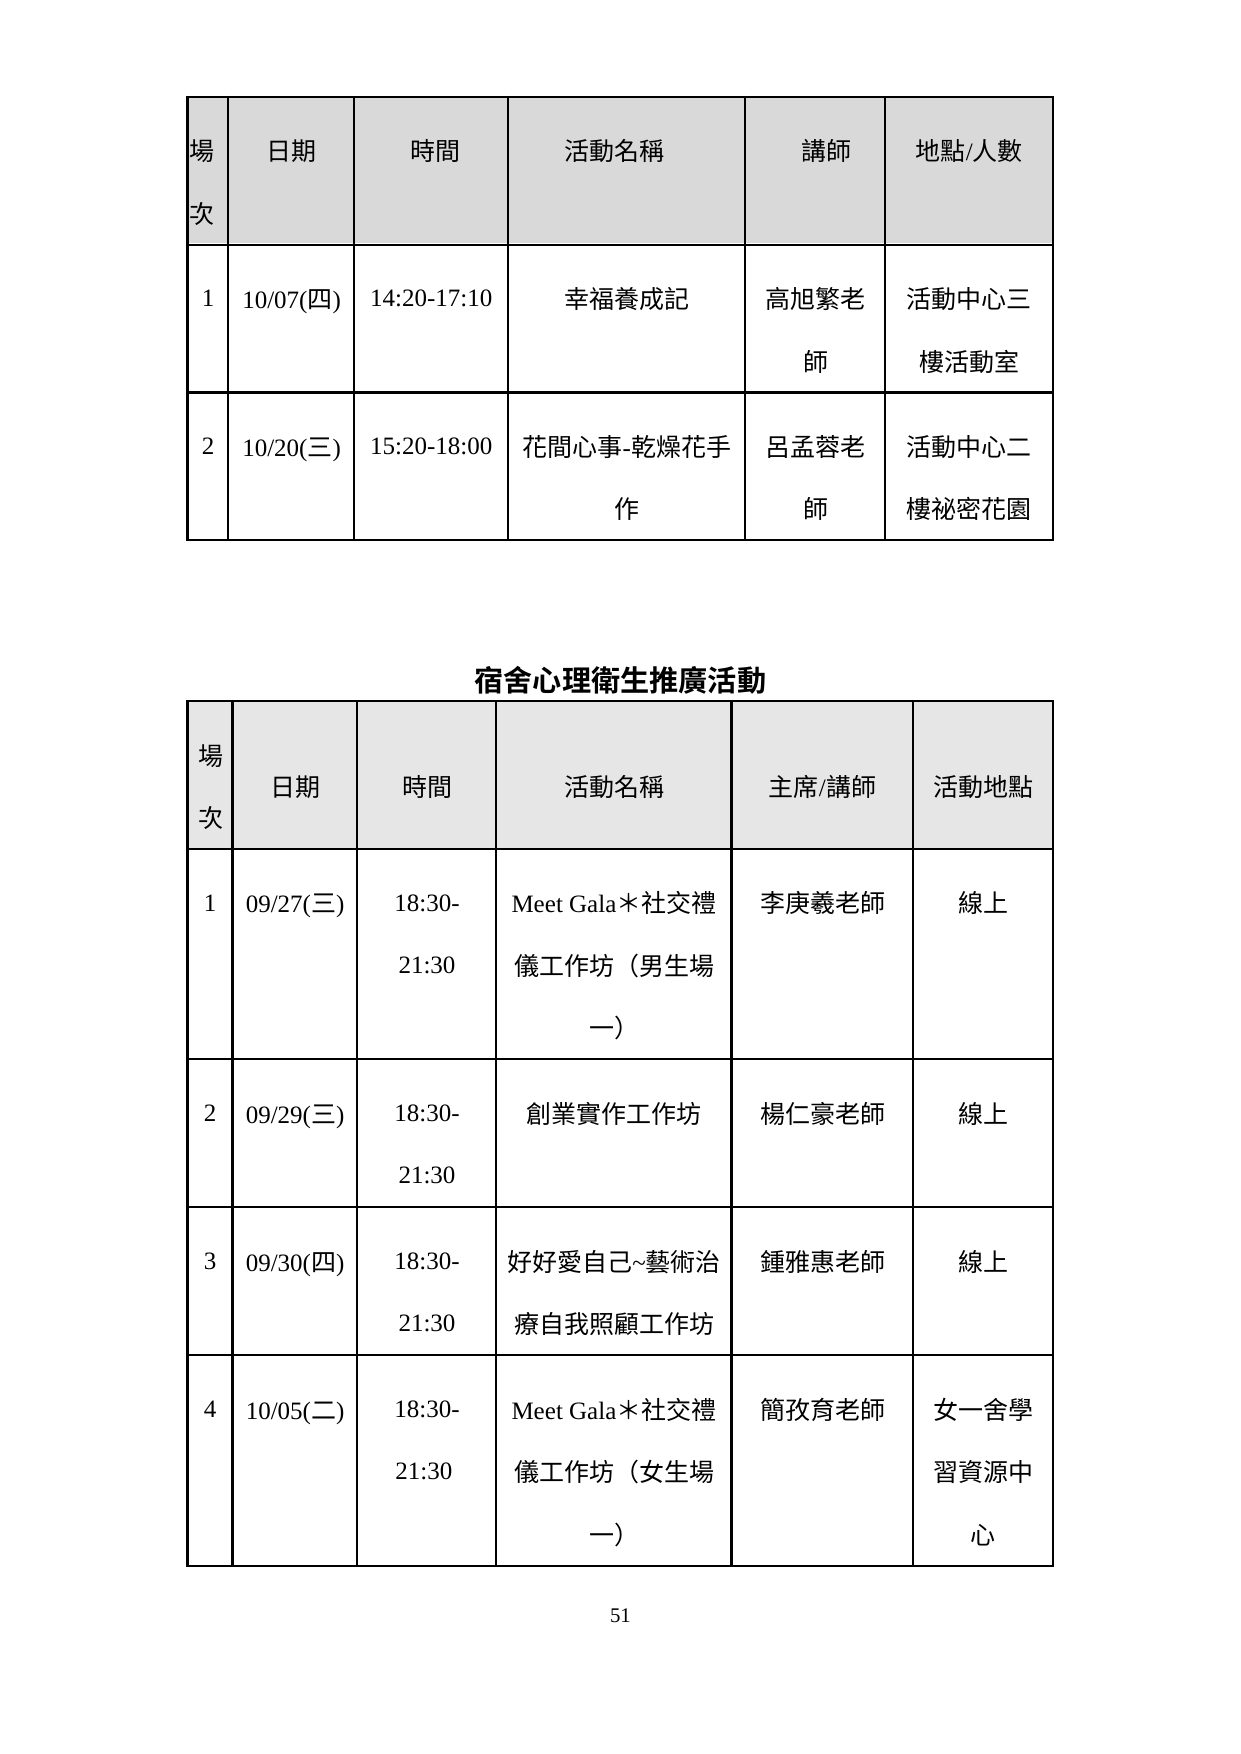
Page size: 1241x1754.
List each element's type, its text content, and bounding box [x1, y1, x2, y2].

table_cell 簡孜育老師 [733, 1356, 912, 1564]
table_cell 高旭繁老師 [746, 246, 884, 391]
table_cell 09/27(三) [234, 850, 356, 1058]
table_cell 2 [189, 394, 227, 539]
table_header 活動地點 [914, 702, 1052, 848]
table_header 時間 [358, 702, 495, 848]
table_cell 幸福養成記 [509, 246, 744, 391]
table_cell 活動中心三樓活動室 [886, 246, 1052, 391]
table_cell 楊仁豪老師 [733, 1060, 912, 1206]
table_cell 18:30-21:30 [358, 850, 495, 1058]
table_cell 10/20(三) [229, 394, 353, 539]
table_header 講師 [746, 98, 884, 243]
table_cell 18:30-21:30 [358, 1060, 495, 1206]
table_header 場次 [189, 98, 227, 243]
table_cell 18:30-21:30 [358, 1208, 495, 1354]
table_cell 鍾雅惠老師 [733, 1208, 912, 1354]
table_header 日期 [229, 98, 353, 243]
table_cell 10/05(二) [234, 1356, 356, 1564]
table_cell 線上 [914, 1060, 1052, 1206]
table_header 時間 [355, 98, 507, 243]
table_header 主席/講師 [733, 702, 912, 848]
table_cell 花間心事-乾燥花手作 [509, 394, 744, 539]
table_cell 2 [189, 1060, 231, 1206]
table_cell 女一舍學習資源中心 [914, 1356, 1052, 1564]
table_cell Meet Gala＊社交禮儀工作坊（女生場一） [497, 1356, 730, 1564]
table_cell 09/29(三) [234, 1060, 356, 1206]
table_cell 線上 [914, 850, 1052, 1058]
table_cell 1 [189, 246, 227, 391]
table_cell 4 [189, 1356, 231, 1564]
table_header 活動名稱 [509, 98, 744, 243]
table_cell 活動中心二樓祕密花園 [886, 394, 1052, 539]
table_cell 18:30-21:30 [358, 1356, 495, 1564]
table_header 活動名稱 [497, 702, 730, 848]
table_cell 線上 [914, 1208, 1052, 1354]
table_cell 1 [189, 850, 231, 1058]
table_cell 創業實作工作坊 [497, 1060, 730, 1206]
table_cell 15:20-18:00 [355, 394, 507, 539]
table_cell 李庚羲老師 [733, 850, 912, 1058]
table_header 地點/人數 [886, 98, 1052, 243]
table_header 日期 [234, 702, 356, 848]
text 宿舍心理衛生推廣活動 [187, 637, 1053, 700]
table_cell Meet Gala＊社交禮儀工作坊（男生場一） [497, 850, 730, 1058]
table_cell 呂孟蓉老師 [746, 394, 884, 539]
table_cell 10/07(四) [229, 246, 353, 391]
table_cell 好好愛自己~藝術治療自我照顧工作坊 [497, 1208, 730, 1354]
table_cell 14:20-17:10 [355, 246, 507, 391]
table_cell 3 [189, 1208, 231, 1354]
table_cell 09/30(四) [234, 1208, 356, 1354]
table_header 場次 [189, 702, 231, 848]
